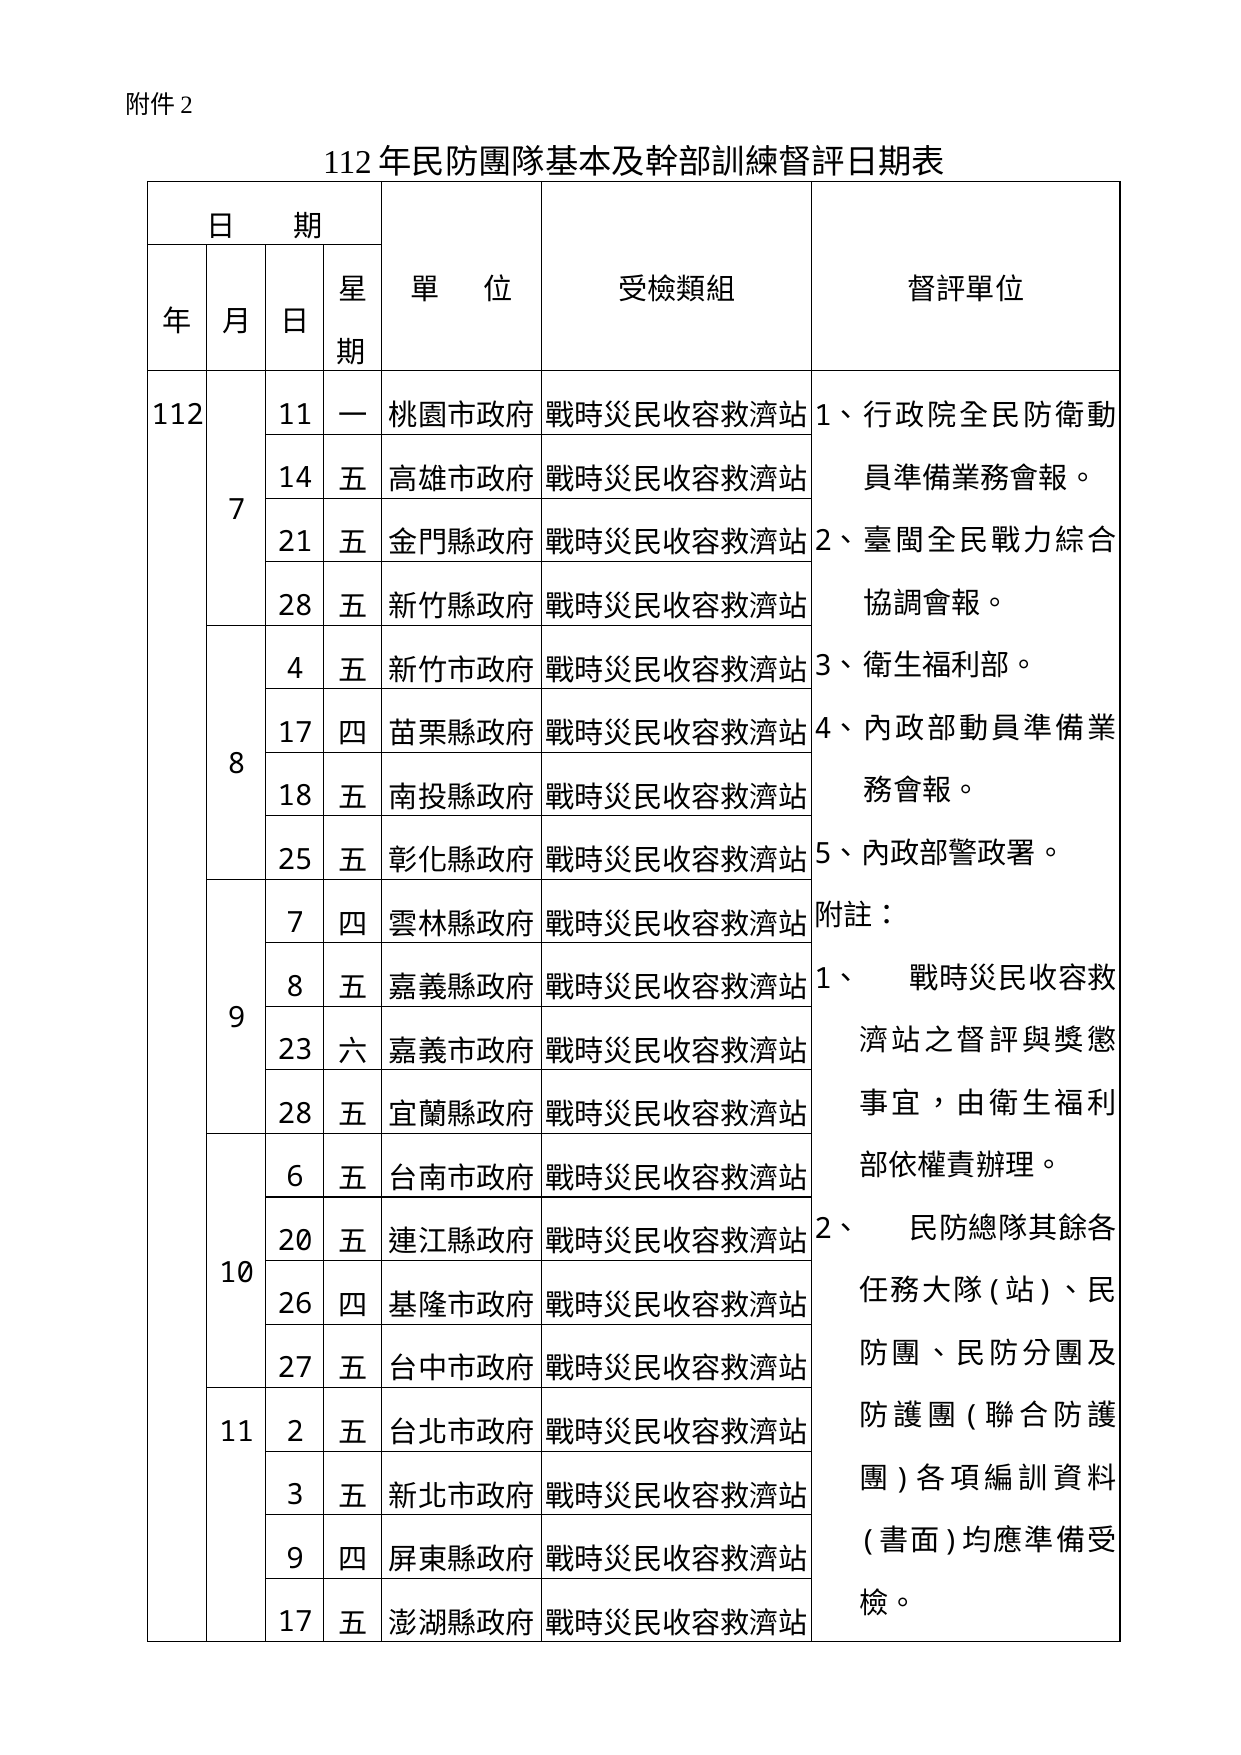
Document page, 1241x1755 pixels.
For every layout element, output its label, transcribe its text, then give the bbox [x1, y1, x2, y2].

table_cell 戰時災民收容救濟站 [542, 1261, 811, 1323]
table_cell 五 [324, 1134, 381, 1196]
table_cell 桃園市政府 [382, 371, 541, 434]
table_cell 25 [266, 816, 323, 879]
table_cell 澎湖縣政府 [382, 1579, 541, 1641]
table_cell 戰時災民收容救濟站 [542, 1579, 811, 1641]
table_cell 戰時災民收容救濟站 [542, 689, 811, 752]
table_cell 戰時災民收容救濟站 [542, 562, 811, 624]
table_cell 五 [324, 1388, 381, 1451]
table_cell 11 [207, 1388, 265, 1641]
table_cell 督評單位 [812, 182, 1119, 370]
table_cell 7 [207, 371, 265, 624]
table_cell 四 [324, 1515, 381, 1578]
table_cell 戰時災民收容救濟站 [542, 1070, 811, 1133]
table_cell 戰時災民收容救濟站 [542, 943, 811, 1006]
table_cell 單 位 [382, 182, 541, 370]
table_cell 112 [148, 371, 206, 1641]
table_cell 月 [207, 245, 265, 370]
table_cell 台南市政府 [382, 1134, 541, 1196]
table_cell 27 [266, 1325, 323, 1387]
table_cell 新竹市政府 [382, 626, 541, 688]
table_cell 戰時災民收容救濟站 [542, 499, 811, 561]
table_cell 五 [324, 1070, 381, 1133]
table_cell 四 [324, 880, 381, 942]
table_cell 一 [324, 371, 381, 434]
table_cell 戰時災民收容救濟站 [542, 1198, 811, 1260]
table_cell 2 [266, 1388, 323, 1451]
table_cell 17 [266, 1579, 323, 1641]
table_cell 五 [324, 753, 381, 815]
table_cell 20 [266, 1198, 323, 1260]
table_cell 五 [324, 1325, 381, 1387]
table_cell 戰時災民收容救濟站 [542, 1515, 811, 1578]
table_cell 1、 行政院全民防衛動員準備業務會報。 2、 臺閩全民戰力綜合協調會報。 3、 衛生福利部。 4、 內政部動員準備業務會報。 5、內政部警政署。 附註： 戰時災民收容救濟站之督評與獎懲事宜，由衛生福利部依權責辦理。 民防總隊其餘各任務大隊(站)、民防團、民防分團及防護團(聯合防護團)各項編訓資料(書面)均應準備受檢。 備檢場地不可影響上課秩序，並準備相關應檢資料電子檔及行動電腦設備，供督評人員現場抽檢。 [812, 371, 1119, 1641]
table_cell 戰時災民收容救濟站 [542, 880, 811, 942]
table_cell 戰時災民收容救濟站 [542, 1325, 811, 1387]
table_header 112年民防團隊基本及幹部訓練督評日期表 [110, 77, 1120, 181]
table_cell 受檢類組 [542, 182, 811, 370]
table_cell 嘉義市政府 [382, 1007, 541, 1069]
table_cell 五 [324, 435, 381, 497]
table_cell 彰化縣政府 [382, 816, 541, 879]
table_cell 8 [207, 626, 265, 879]
table_cell 基隆市政府 [382, 1261, 541, 1323]
table_cell 戰時災民收容救濟站 [542, 371, 811, 434]
table_cell 28 [266, 562, 323, 624]
table_cell 五 [324, 1579, 381, 1641]
table_cell 23 [266, 1007, 323, 1069]
table_cell 7 [266, 880, 323, 942]
table_cell 戰時災民收容救濟站 [542, 1452, 811, 1514]
table_cell 戰時災民收容救濟站 [542, 435, 811, 497]
table_cell 台北市政府 [382, 1388, 541, 1451]
table_cell 五 [324, 562, 381, 624]
table_cell 28 [266, 1070, 323, 1133]
table_cell 宜蘭縣政府 [382, 1070, 541, 1133]
table_cell 14 [266, 435, 323, 497]
table_cell 3 [266, 1452, 323, 1514]
table_cell 五 [324, 1198, 381, 1260]
table_cell 戰時災民收容救濟站 [542, 1388, 811, 1451]
table_cell 四 [324, 1261, 381, 1323]
table_cell 4 [266, 626, 323, 688]
table_cell 五 [324, 1452, 381, 1514]
table_cell 五 [324, 816, 381, 879]
table_cell 戰時災民收容救濟站 [542, 753, 811, 815]
table_cell 日 期 [148, 182, 381, 244]
table_cell 嘉義縣政府 [382, 943, 541, 1006]
table_cell 六 [324, 1007, 381, 1069]
table_cell 年 [148, 245, 206, 370]
table_cell 戰時災民收容救濟站 [542, 1134, 811, 1196]
table_cell 金門縣政府 [382, 499, 541, 561]
table_cell 日 [266, 245, 323, 370]
table_cell 10 [207, 1134, 265, 1387]
table_cell 17 [266, 689, 323, 752]
table_cell 連江縣政府 [382, 1198, 541, 1260]
table_cell 26 [266, 1261, 323, 1323]
table_cell 11 [266, 371, 323, 434]
table_cell 9 [266, 1515, 323, 1578]
table_cell 21 [266, 499, 323, 561]
table_cell 屏東縣政府 [382, 1515, 541, 1578]
table_cell 五 [324, 943, 381, 1006]
table_cell 新北市政府 [382, 1452, 541, 1514]
table_cell 四 [324, 689, 381, 752]
table_cell 五 [324, 626, 381, 688]
table_cell 戰時災民收容救濟站 [542, 626, 811, 688]
table_cell 苗栗縣政府 [382, 689, 541, 752]
table_cell 8 [266, 943, 323, 1006]
table_cell 台中市政府 [382, 1325, 541, 1387]
table_cell 新竹縣政府 [382, 562, 541, 624]
table_cell 高雄市政府 [382, 435, 541, 497]
table_cell 9 [207, 880, 265, 1133]
table_cell 雲林縣政府 [382, 880, 541, 942]
table_cell 6 [266, 1134, 323, 1196]
table_cell 五 [324, 499, 381, 561]
table_cell 18 [266, 753, 323, 815]
table_cell 星期 [324, 245, 381, 370]
table_cell 戰時災民收容救濟站 [542, 1007, 811, 1069]
table_cell 南投縣政府 [382, 753, 541, 815]
table_cell 戰時災民收容救濟站 [542, 816, 811, 879]
